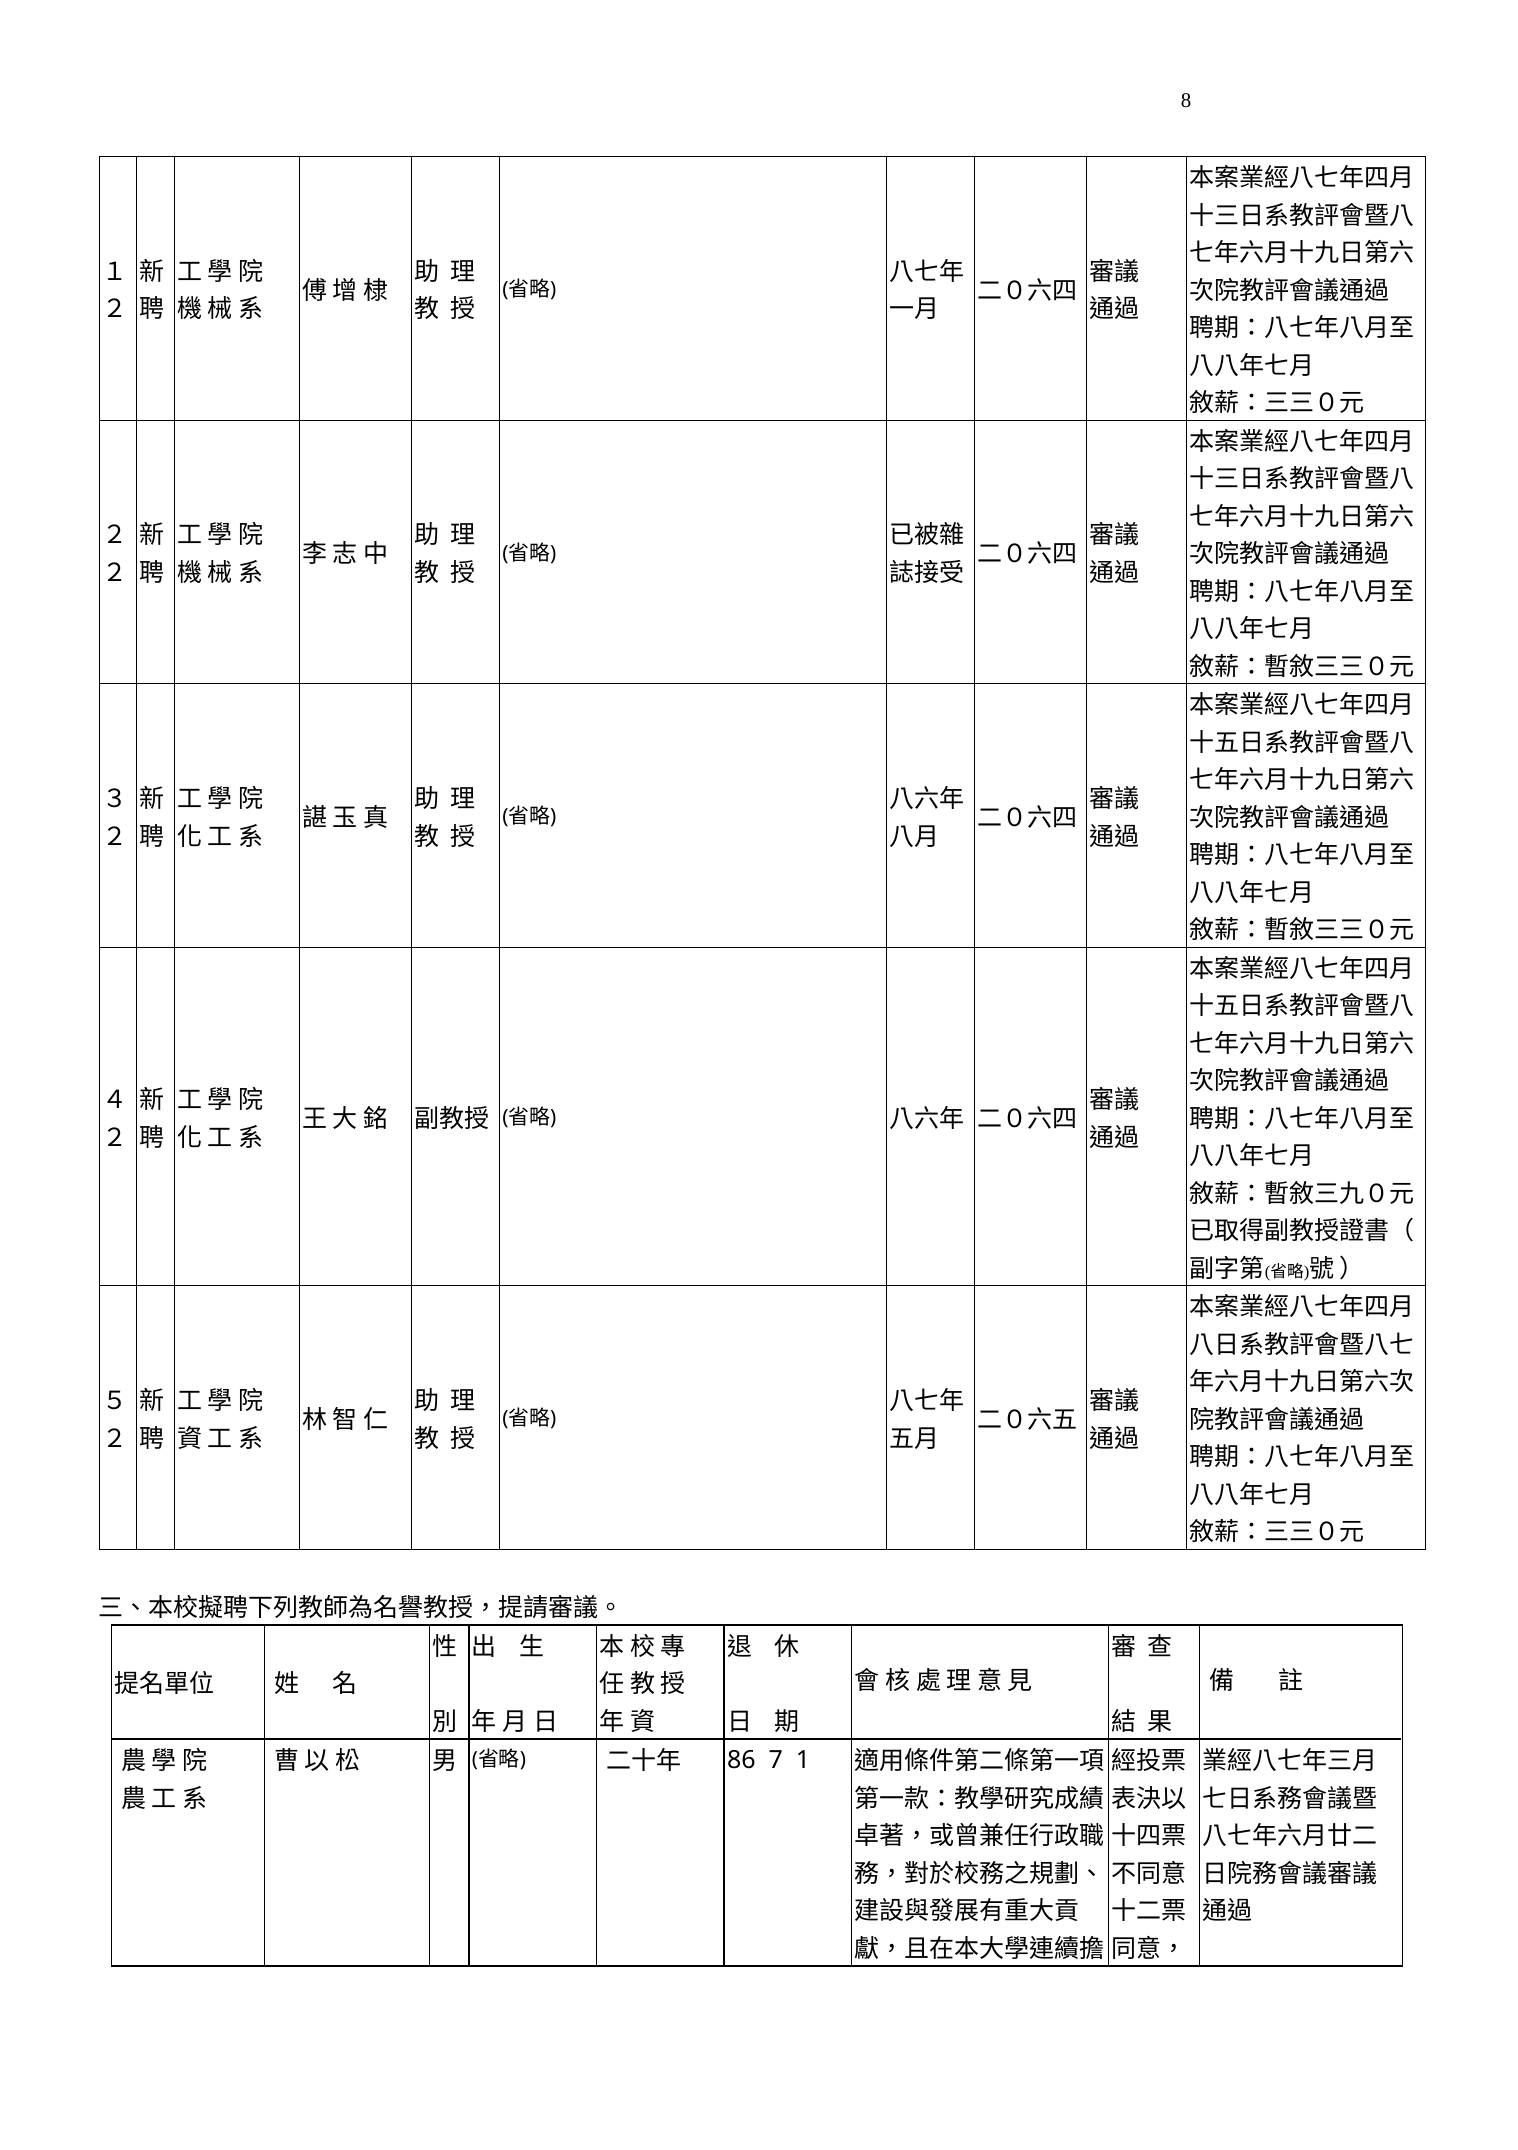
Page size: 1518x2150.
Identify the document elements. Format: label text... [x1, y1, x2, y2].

table_cell 助 理 教 授 [412, 1286, 499, 1549]
table_cell (省略) [500, 157, 886, 419]
table_header 備 註 [1200, 1626, 1402, 1738]
table_cell (省略) [500, 948, 886, 1285]
table_cell 八六年 八月 [887, 684, 974, 947]
table_cell 男 [430, 1740, 468, 1965]
table_cell 本案業經八七年四月 十三日系教評會暨八 七年六月十九日第六 次院教評會議通過 聘期：八七年八月至 八八年七月 敘薪：暫敘三三０元 [1187, 421, 1425, 683]
table_cell 傅 增 棣 [300, 157, 411, 419]
table_cell 諶 玉 真 [300, 684, 411, 947]
table_cell 審議 通過 [1087, 948, 1186, 1285]
table_cell 本案業經八七年四月 八日系教評會暨八七 年六月十九日第六次 院教評會議通過 聘期：八七年八月至 八八年七月 敘薪：三三０元 [1187, 1286, 1425, 1549]
table_cell １２ [100, 157, 136, 419]
table_header 提名單位 [112, 1626, 264, 1738]
table_cell (省略) [500, 421, 886, 683]
table_cell 王 大 銘 [300, 948, 411, 1285]
table_cell 二０六四 [975, 157, 1086, 419]
table_cell (省略) [470, 1740, 596, 1965]
table_header 審 查 結 果 [1109, 1626, 1199, 1738]
table_cell 工 學 院 化 工 系 [175, 948, 299, 1285]
table_header 本 校 專 任 教 授 年 資 [597, 1626, 723, 1738]
table_header 出 生 年 月 日 [470, 1626, 596, 1738]
table_cell 二０六四 [975, 948, 1086, 1285]
table_cell 工 學 院 化 工 系 [175, 684, 299, 947]
table_header 退 休 日 期 [725, 1626, 851, 1738]
table_cell 李 志 中 [300, 421, 411, 683]
table_cell 86 7 1 [725, 1740, 851, 1965]
table_cell (省略) [500, 684, 886, 947]
table_cell ４２ [100, 948, 136, 1285]
table_cell 已被雜 誌接受 [887, 421, 974, 683]
table_cell 新 聘 [137, 157, 174, 419]
table_cell 副教授 [412, 948, 499, 1285]
table_cell 八六年 [887, 948, 974, 1285]
table_cell ５２ [100, 1286, 136, 1549]
table_cell 經投票 表決以 十四票 不同意 十二票 同意， [1109, 1740, 1199, 1965]
table_cell 林 智 仁 [300, 1286, 411, 1549]
table_cell ２２ [100, 421, 136, 683]
table_cell 新 聘 [137, 1286, 174, 1549]
table_cell 曹 以 松 [265, 1740, 429, 1965]
table_cell 八七年 五月 [887, 1286, 974, 1549]
table_header 性 別 [430, 1626, 468, 1738]
table_cell 工 學 院 機 械 系 [175, 421, 299, 683]
table_cell 審議 通過 [1087, 157, 1186, 419]
table_cell 助 理 教 授 [412, 421, 499, 683]
table_cell 工 學 院 機 械 系 [175, 157, 299, 419]
table_cell 農 學 院 農 工 系 [112, 1740, 264, 1965]
table_cell 新 聘 [137, 684, 174, 947]
table_cell ３２ [100, 684, 136, 947]
table_cell 工 學 院 資 工 系 [175, 1286, 299, 1549]
table_cell 助 理 教 授 [412, 157, 499, 419]
table_cell 二０六四 [975, 421, 1086, 683]
table_cell 八七年 一月 [887, 157, 974, 419]
table_cell 審議 通過 [1087, 1286, 1186, 1549]
table_cell 業經八七年三月七日系務會議暨八七年六月廿二日院務會議審議通過 [1200, 1738, 1402, 1965]
table_cell 二０六四 [975, 684, 1086, 947]
table_cell 本案業經八七年四月 十五日系教評會暨八 七年六月十九日第六 次院教評會議通過 聘期：八七年八月至 八八年七月 敘薪：暫敘三三０元 [1187, 684, 1425, 947]
table_cell 適用條件第二條第一項第一款：教學研究成績卓著，或曾兼任行政職務，對於校務之規劃、建設與發展有重大貢獻，且在本大學連續擔 [852, 1740, 1108, 1965]
table_cell (省略) [500, 1286, 886, 1549]
table_header 會 核 處 理 意 見 [852, 1626, 1108, 1738]
table_cell 新 聘 [137, 948, 174, 1285]
table_cell 二十年 [597, 1740, 723, 1965]
table_cell 審議 通過 [1087, 684, 1186, 947]
table_cell 助 理 教 授 [412, 684, 499, 947]
text 三、本校擬聘下列教師為名譽教授，提請審議。 [98, 1587, 1331, 1624]
table_cell 本案業經八七年四月 十三日系教評會暨八 七年六月十九日第六 次院教評會議通過 聘期：八七年八月至 八八年七月 敘薪：三三０元 [1187, 157, 1425, 419]
table_cell 二０六五 [975, 1286, 1086, 1549]
table_header 姓 名 [265, 1626, 429, 1738]
table_cell 本案業經八七年四月 十五日系教評會暨八 七年六月十九日第六 次院教評會議通過 聘期：八七年八月至 八八年七月 敘薪：暫敘三九０元 已取得副教授證書（ 副字第(省略)號 ） [1187, 948, 1425, 1285]
table_cell 審議 通過 [1087, 421, 1186, 683]
table_cell 新 聘 [137, 421, 174, 683]
